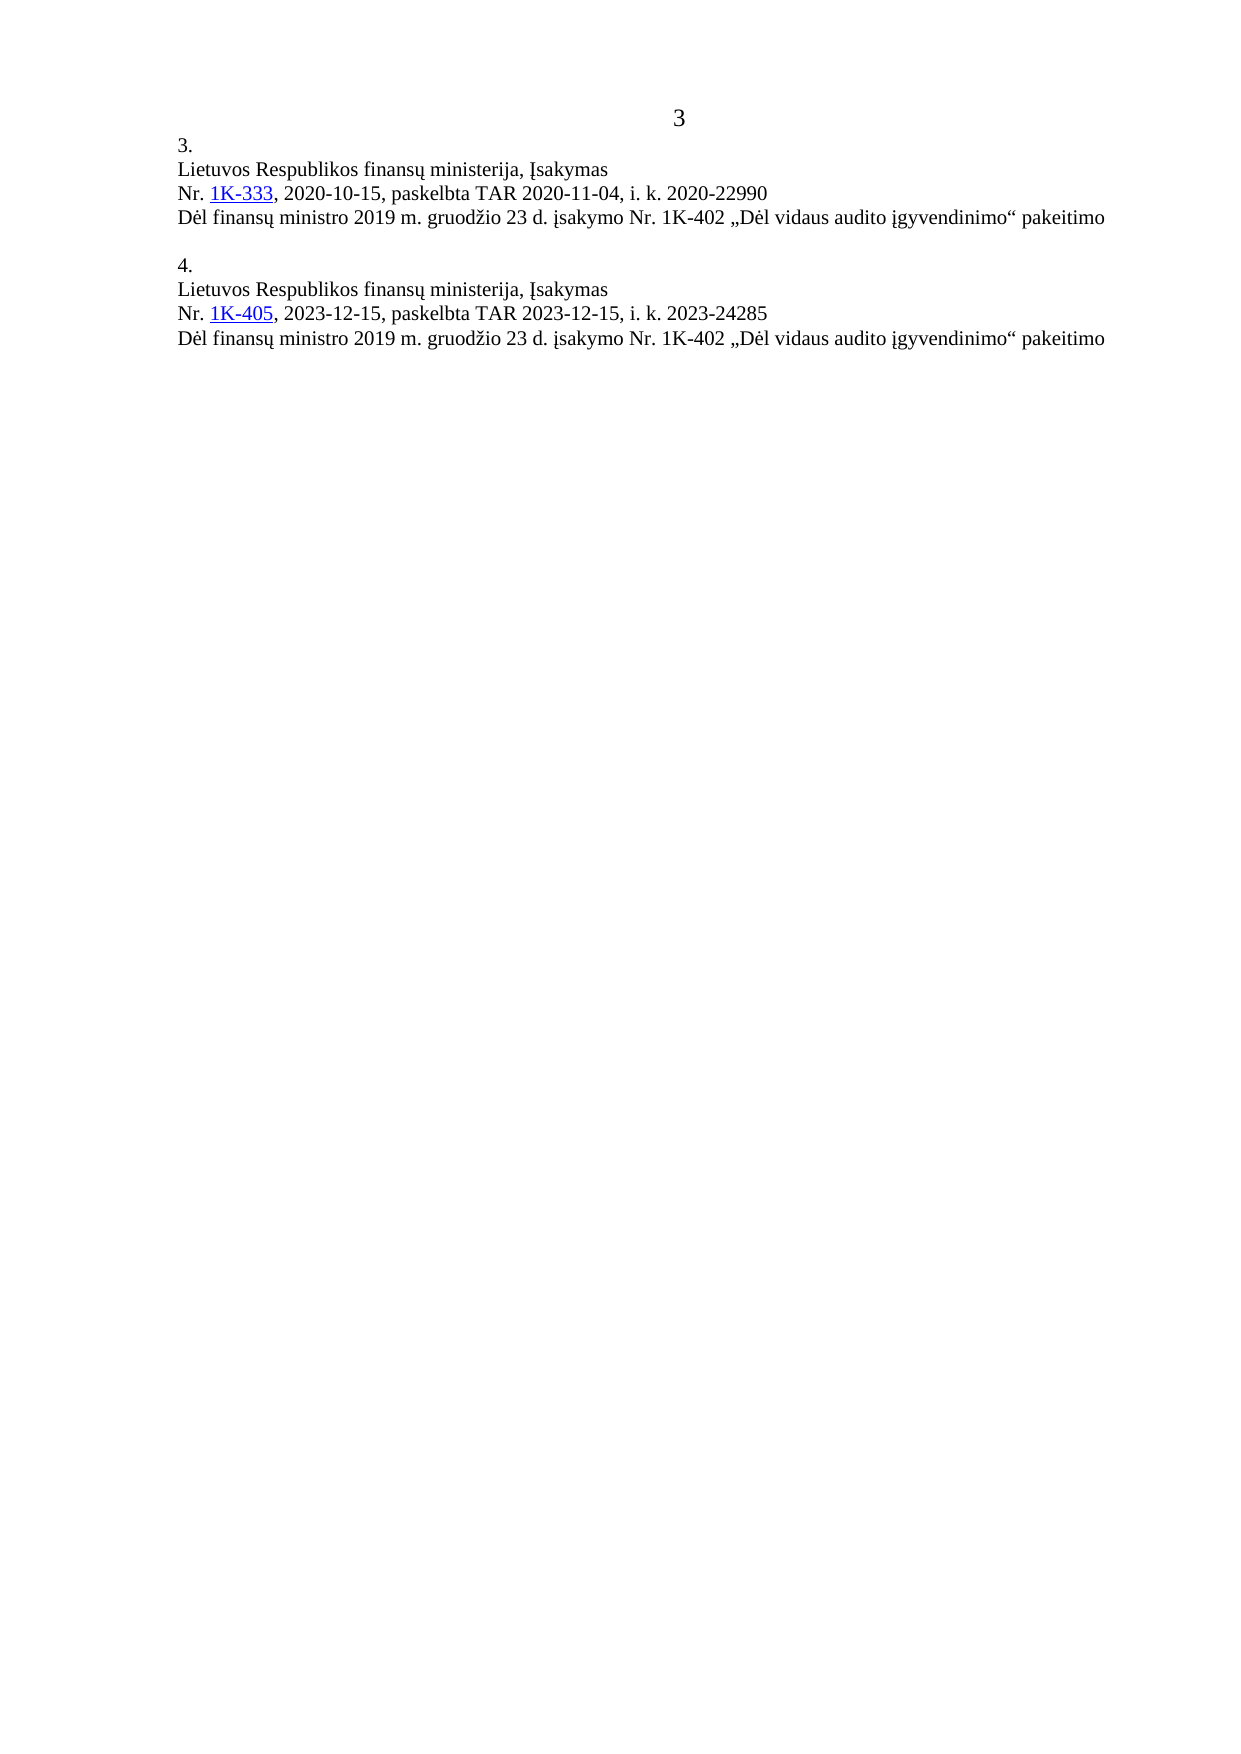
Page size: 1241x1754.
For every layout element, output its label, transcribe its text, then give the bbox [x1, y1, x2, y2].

text Lietuvos Respublikos finansų ministerija, Įsakymas [177, 277, 1181, 301]
text 3. [177, 133, 1181, 157]
text Lietuvos Respublikos finansų ministerija, Įsakymas [177, 157, 1181, 181]
text Nr. 1K-333, 2020-10-15, paskelbta TAR 2020-11-04, i. k. 2020-22990 [177, 181, 1181, 205]
text Dėl finansų ministro 2019 m. gruodžio 23 d. įsakymo Nr. 1K-402 „Dėl vidaus audito įgyvendinimo“ pakeitimo [177, 205, 1181, 229]
text 4. [177, 253, 1181, 277]
text Dėl finansų ministro 2019 m. gruodžio 23 d. įsakymo Nr. 1K-402 „Dėl vidaus audito įgyvendinimo“ pakeitimo [177, 325, 1181, 349]
text Nr. 1K-405, 2023-12-15, paskelbta TAR 2023-12-15, i. k. 2023-24285 [177, 301, 1181, 325]
